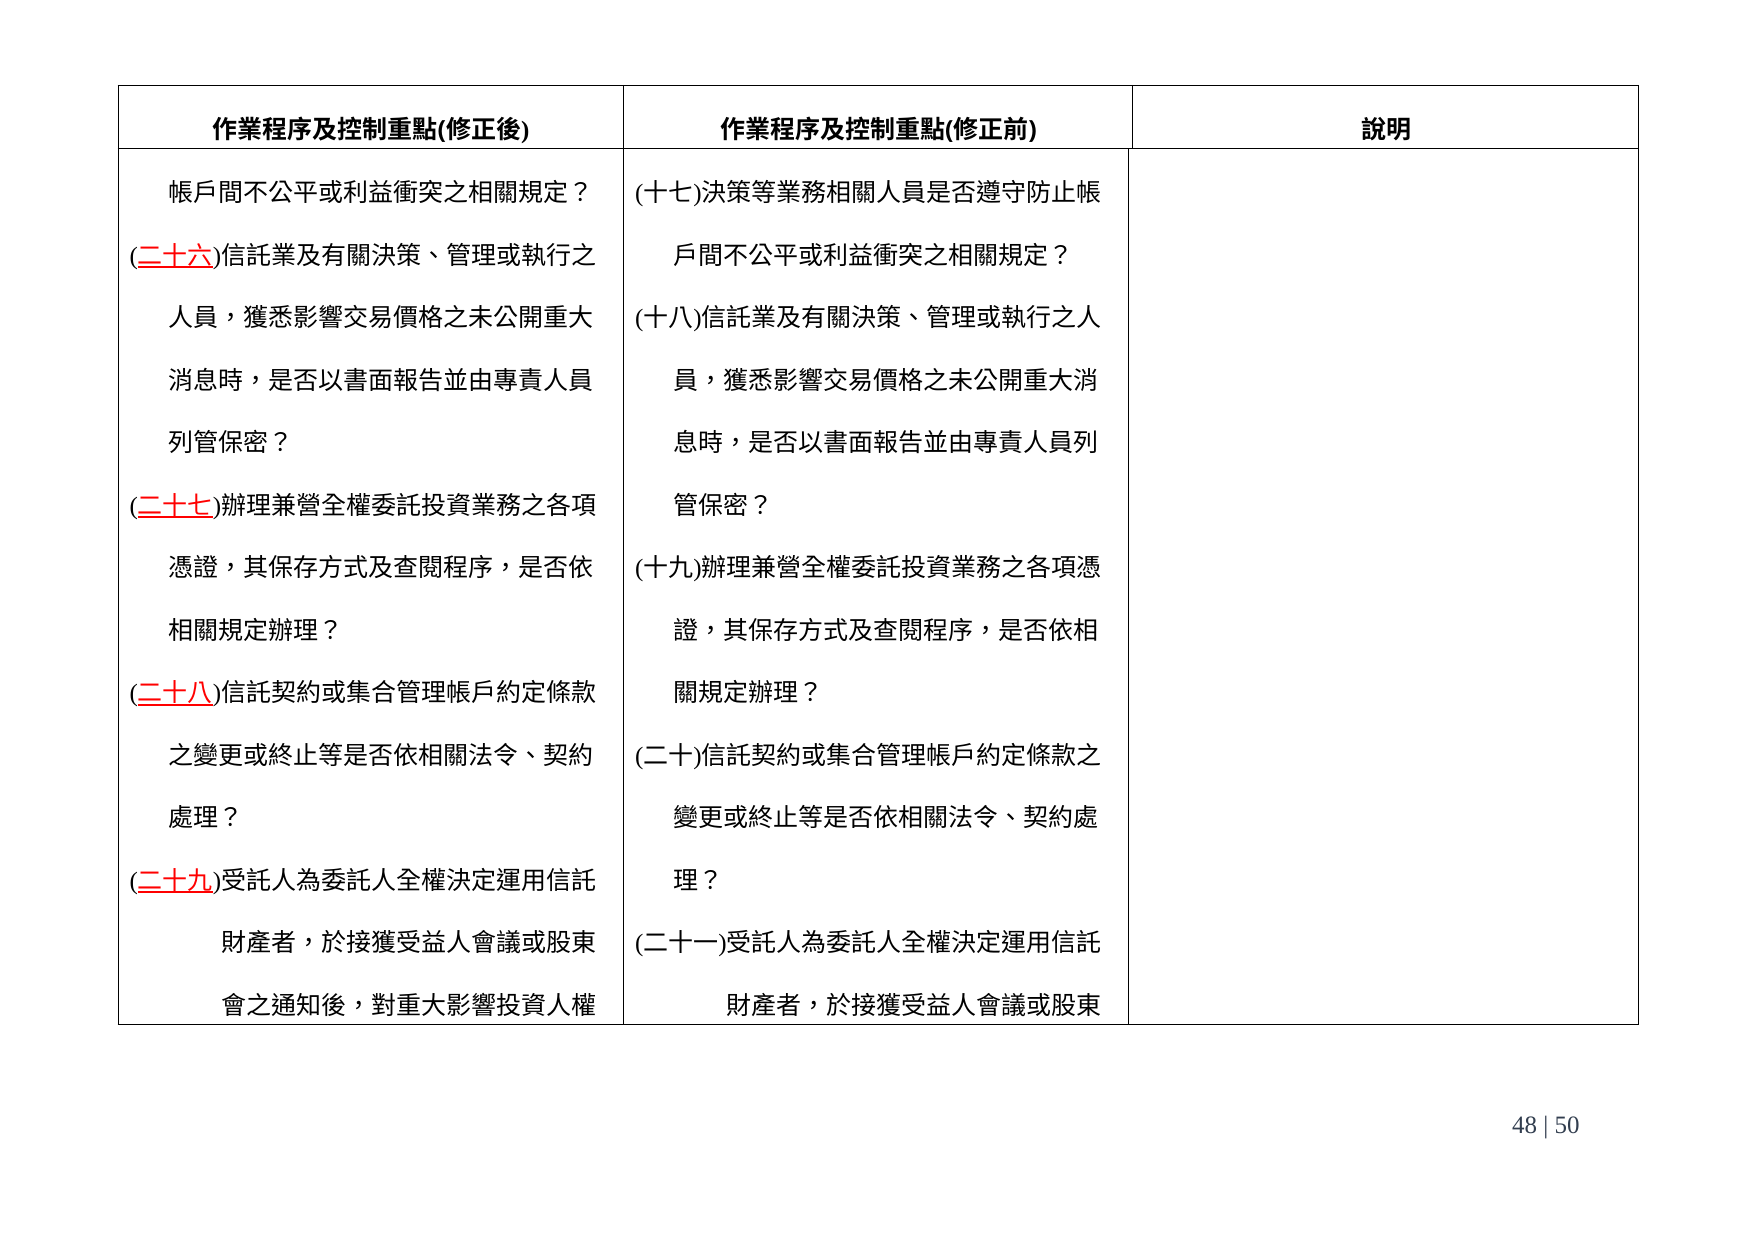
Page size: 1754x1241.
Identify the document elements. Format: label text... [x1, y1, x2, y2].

table_cell 依本操作辦法第三條規定，修正控制重點(一)。 依本操作辦法第四條規定，修正控制重點(三)。 配合作業程序(一)之1(6)~(9)，增訂控制重點(七)。 配合作業程序(一)之1(12)，增訂控制重點(八)。 配合作業程序(一)之1(13)，增訂控制重點(九)，以下項次順移。 配合作業程序(一)之2(5)，增訂控制重點(十一)，以下項次順移。 配合作業程序(二)之1，修正原控制重點(八)並移列第十二項。 配合作業程序(二)之2，修正原控制重點(九)並移列第十三項。 配合作業程序(二)之3，修正原控制重點(十)並移列第十四項。 配合作業程序(二)之4，修正原控制重點(十二)並移列第十六項。 配合作業程序(二)之5，增訂控制重點(十七)。 配合作業程序(二)之7，增訂控制重點(十八)。 配合作業程序(三)之2(4)，增訂控制重點(十九)。 配合作業程序(三)之3(4)，修正原控制重點(十三)並移列第二十項。 配合作業程序(四)之2，增訂控制重點(二十一) ，以下項次順移。 配合作業程序(十一)，修正原控制重點(二十三)並移列第三十一項。 [1129, 149, 1638, 1024]
table_header 作業程序及控制重點(修正後) [119, 86, 623, 148]
table_header 說明 [1133, 86, 1638, 148]
table_cell 帳戶間不公平或利益衝突之相關規定？ (二十六)信託業及有關決策、管理或執行之人員，獲悉影響交易價格之未公開重大消息時，是否以書面報告並由專責人員列管保密？ (二十七)辦理兼營全權委託投資業務之各項憑證，其保存方式及查閱程序，是否依相關規定辦理？ (二十八)信託契約或集合管理帳戶約定條款之變更或終止等是否依相關法令、契約處理？ (二十九)受託人為委託人全權決定運用信託財產者，於接獲受益人會議或股東會之通知後，對重大影響投資人權 [119, 149, 623, 1024]
table_header 作業程序及控制重點(修正前) [624, 86, 1132, 148]
table_cell (十七)決策等業務相關人員是否遵守防止帳戶間不公平或利益衝突之相關規定？ (十八)信託業及有關決策、管理或執行之人員，獲悉影響交易價格之未公開重大消息時，是否以書面報告並由專責人員列管保密？ (十九)辦理兼營全權委託投資業務之各項憑證，其保存方式及查閱程序，是否依相關規定辦理？ (二十)信託契約或集合管理帳戶約定條款之變更或終止等是否依相關法令、契約處理？ (二十一)受託人為委託人全權決定運用信託財產者，於接獲受益人會議或股東 [624, 149, 1128, 1024]
